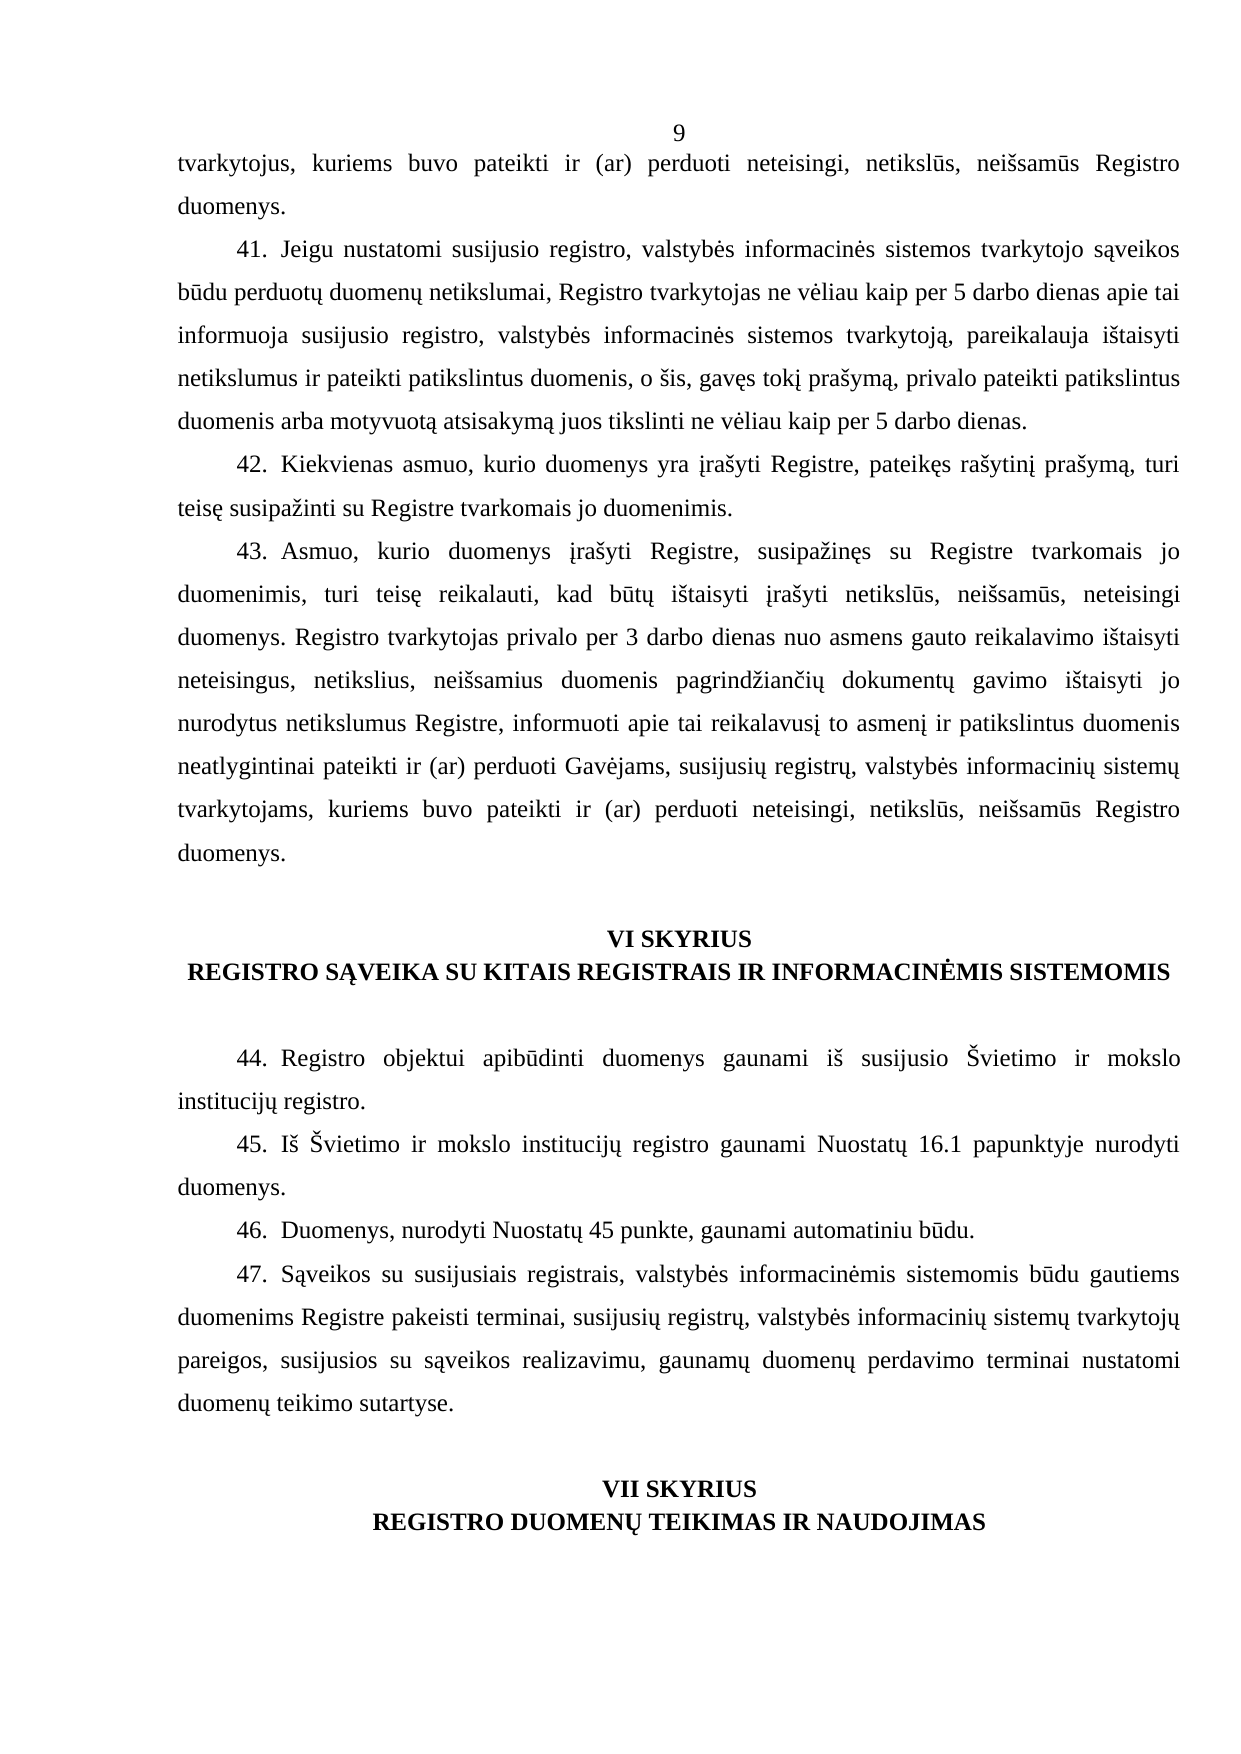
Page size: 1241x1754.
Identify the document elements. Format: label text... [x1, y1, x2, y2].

text REGISTRO DUOMENŲ TEIKIMAS IR NAUDOJIMAS [177, 1507, 1181, 1536]
text tvarkytojus, kuriems buvo pateikti ir (ar) perduoti neteisingi, netikslūs, neišsamūs Registro duomenys. [177, 148, 1181, 219]
text VI SKYRIUS [177, 924, 1181, 953]
text 47. Sąveikos su susijusiais registrais, valstybės informacinėmis sistemomis būdu gautiems duomenims Registre pakeisti terminai, susijusių registrų, valstybės informacinių sistemų tvarkytojų pareigos, susijusios su sąveikos realizavimu, gaunamų duomenų perdavimo terminai nustatomi duomenų teikimo sutartyse. [177, 1259, 1181, 1417]
text 45. Iš Švietimo ir mokslo institucijų registro gaunami Nuostatų 16.1 papunktyje nurodyti duomenys. [177, 1129, 1181, 1201]
text REGISTRO SĄVEIKA SU KITAIS REGISTRAIS IR INFORMACINĖMIS SISTEMOMIS [177, 957, 1181, 986]
text 46. Duomenys, nurodyti Nuostatų 45 punkte, gaunami automatiniu būdu. [177, 1216, 1181, 1244]
text 42. Kiekvienas asmuo, kurio duomenys yra įrašyti Registre, pateikęs rašytinį prašymą, turi teisę susipažinti su Registre tvarkomais jo duomenimis. [177, 449, 1181, 521]
text 41. Jeigu nustatomi susijusio registro, valstybės informacinės sistemos tvarkytojo sąveikos būdu perduotų duomenų netikslumai, Registro tvarkytojas ne vėliau kaip per 5 darbo dienas apie tai informuoja susijusio registro, valstybės informacinės sistemos tvarkytoją, pareikalauja ištaisyti netikslumus ir pateikti patikslintus duomenis, o šis, gavęs tokį prašymą, privalo pateikti patikslintus duomenis arba motyvuotą atsisakymą juos tikslinti ne vėliau kaip per 5 darbo dienas. [177, 234, 1181, 435]
text 44. Registro objektui apibūdinti duomenys gaunami iš susijusio Švietimo ir mokslo institucijų registro. [177, 1043, 1181, 1115]
text 43. Asmuo, kurio duomenys įrašyti Registre, susipažinęs su Registre tvarkomais jo duomenimis, turi teisę reikalauti, kad būtų ištaisyti įrašyti netikslūs, neišsamūs, neteisingi duomenys. Registro tvarkytojas privalo per 3 darbo dienas nuo asmens gauto reikalavimo ištaisyti neteisingus, netikslius, neišsamius duomenis pagrindžiančių dokumentų gavimo ištaisyti jo nurodytus netikslumus Registre, informuoti apie tai reikalavusį to asmenį ir patikslintus duomenis neatlygintinai pateikti ir (ar) perduoti Gavėjams, susijusių registrų, valstybės informacinių sistemų tvarkytojams, kuriems buvo pateikti ir (ar) perduoti neteisingi, netikslūs, neišsamūs Registro duomenys. [177, 536, 1181, 866]
text VII SKYRIUS [177, 1474, 1181, 1503]
